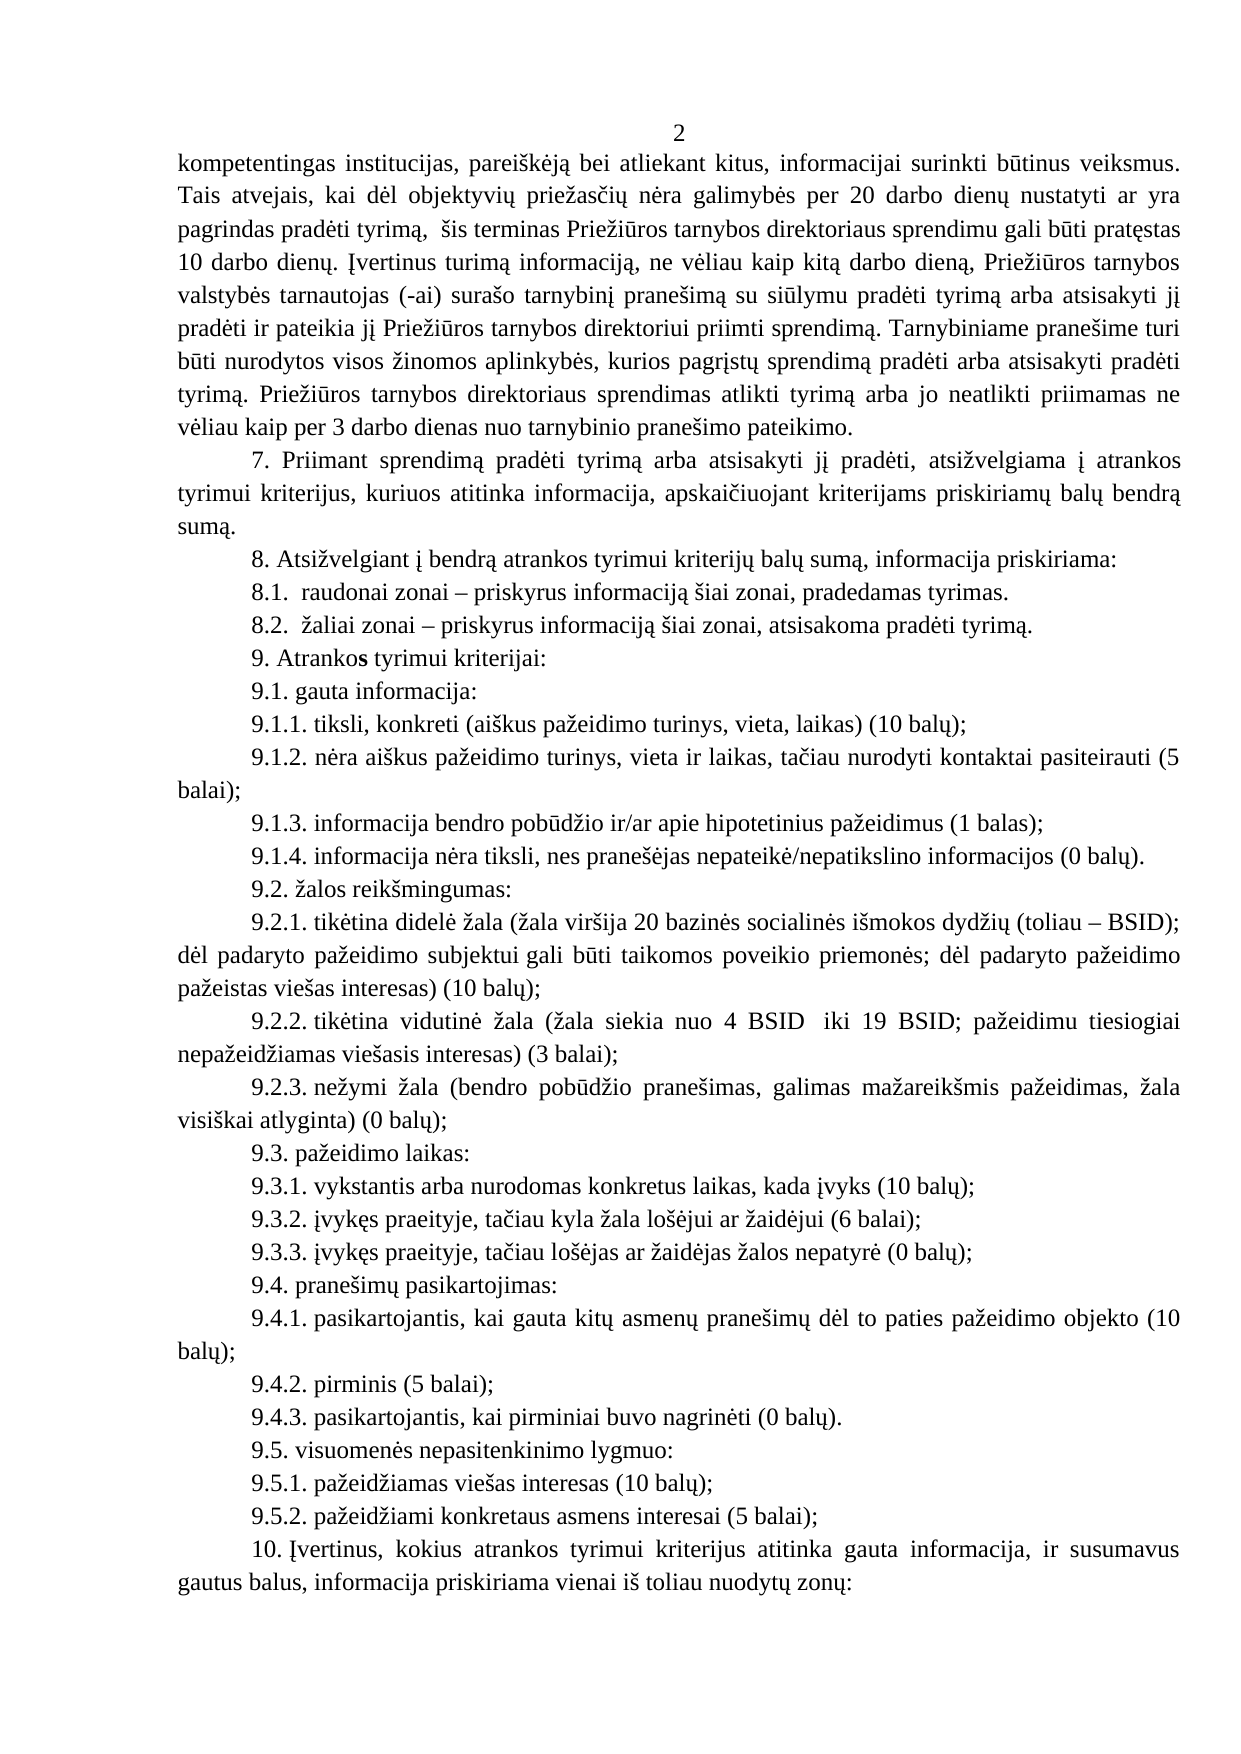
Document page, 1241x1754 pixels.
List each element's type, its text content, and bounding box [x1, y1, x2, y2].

text 8.1. raudonai zonai – priskyrus informaciją šiai zonai, pradedamas tyrimas. [177, 577, 1181, 606]
text 10. Įvertinus, kokius atrankos tyrimui kriterijus atitinka gauta informacija, ir susumavus gautus balus, informacija priskiriama vienai iš toliau nuodytų zonų: [177, 1534, 1181, 1596]
text 8. Atsižvelgiant į bendrą atrankos tyrimui kriterijų balų sumą, informacija priskiriama: [177, 544, 1181, 573]
text 9.1.4. informacija nėra tiksli, nes pranešėjas nepateikė/nepatikslino informacijos (0 balų). [177, 841, 1181, 870]
text 9. Atrankos tyrimui kriterijai: [177, 643, 1181, 672]
text 8.2. žaliai zonai – priskyrus informaciją šiai zonai, atsisakoma pradėti tyrimą. [177, 610, 1181, 639]
text 9.2.1. tikėtina didelė žala (žala viršija 20 bazinės socialinės išmokos dydžių (toliau – BSID); dėl padaryto pažeidimo subjektui gali būti taikomos poveikio priemonės; dėl padaryto pažeidimo pažeistas viešas interesas) (10 balų); [177, 907, 1181, 1002]
text 9.1.2. nėra aiškus pažeidimo turinys, vieta ir laikas, tačiau nurodyti kontaktai pasiteirauti (5 balai); [177, 742, 1181, 804]
text kompetentingas institucijas, pareiškėją bei atliekant kitus, informacijai surinkti būtinus veiksmus. Tais atvejais, kai dėl objektyvių priežasčių nėra galimybės per 20 darbo dienų nustatyti ar yra pagrindas pradėti tyrimą, šis terminas Priežiūros tarnybos direktoriaus sprendimu gali būti pratęstas 10 darbo dienų. Įvertinus turimą informaciją, ne vėliau kaip kitą darbo dieną, Priežiūros tarnybos valstybės tarnautojas (-ai) surašo tarnybinį pranešimą su siūlymu pradėti tyrimą arba atsisakyti jį pradėti ir pateikia jį Priežiūros tarnybos direktoriui priimti sprendimą. Tarnybiniame pranešime turi būti nurodytos visos žinomos aplinkybės, kurios pagrįstų sprendimą pradėti arba atsisakyti pradėti tyrimą. Priežiūros tarnybos direktoriaus sprendimas atlikti tyrimą arba jo neatlikti priimamas ne vėliau kaip per 3 darbo dienas nuo tarnybinio pranešimo pateikimo. [177, 148, 1181, 441]
text 9.4.3. pasikartojantis, kai pirminiai buvo nagrinėti (0 balų). [177, 1402, 1181, 1431]
text 9.3. pažeidimo laikas: [177, 1138, 1181, 1167]
text 9.2. žalos reikšmingumas: [177, 874, 1181, 903]
text 9.5.2. pažeidžiami konkretaus asmens interesai (5 balai); [177, 1501, 1181, 1530]
text 9.3.3. įvykęs praeityje, tačiau lošėjas ar žaidėjas žalos nepatyrė (0 balų); [177, 1237, 1181, 1266]
text 9.4.1. pasikartojantis, kai gauta kitų asmenų pranešimų dėl to paties pažeidimo objekto (10 balų); [177, 1303, 1181, 1365]
text 9.5.1. pažeidžiamas viešas interesas (10 balų); [177, 1468, 1181, 1497]
text 9.1. gauta informacija: [177, 676, 1181, 705]
text 9.4. pranešimų pasikartojimas: [177, 1270, 1181, 1299]
text 9.4.2. pirminis (5 balai); [177, 1369, 1181, 1398]
text 9.1.3. informacija bendro pobūdžio ir/ar apie hipotetinius pažeidimus (1 balas); [177, 808, 1181, 837]
text 9.2.2. tikėtina vidutinė žala (žala siekia nuo 4 BSID iki 19 BSID; pažeidimu tiesiogiai nepažeidžiamas viešasis interesas) (3 balai); [177, 1006, 1181, 1068]
text 9.5. visuomenės nepasitenkinimo lygmuo: [177, 1435, 1181, 1464]
text 9.3.2. įvykęs praeityje, tačiau kyla žala lošėjui ar žaidėjui (6 balai); [177, 1204, 1181, 1233]
text 9.2.3. nežymi žala (bendro pobūdžio pranešimas, galimas mažareikšmis pažeidimas, žala visiškai atlyginta) (0 balų); [177, 1072, 1181, 1134]
text 7. Priimant sprendimą pradėti tyrimą arba atsisakyti jį pradėti, atsižvelgiama į atrankos tyrimui kriterijus, kuriuos atitinka informacija, apskaičiuojant kriterijams priskiriamų balų bendrą sumą. [177, 445, 1181, 539]
text 9.1.1. tiksli, konkreti (aiškus pažeidimo turinys, vieta, laikas) (10 balų); [177, 709, 1181, 738]
text 9.3.1. vykstantis arba nurodomas konkretus laikas, kada įvyks (10 balų); [177, 1171, 1181, 1200]
